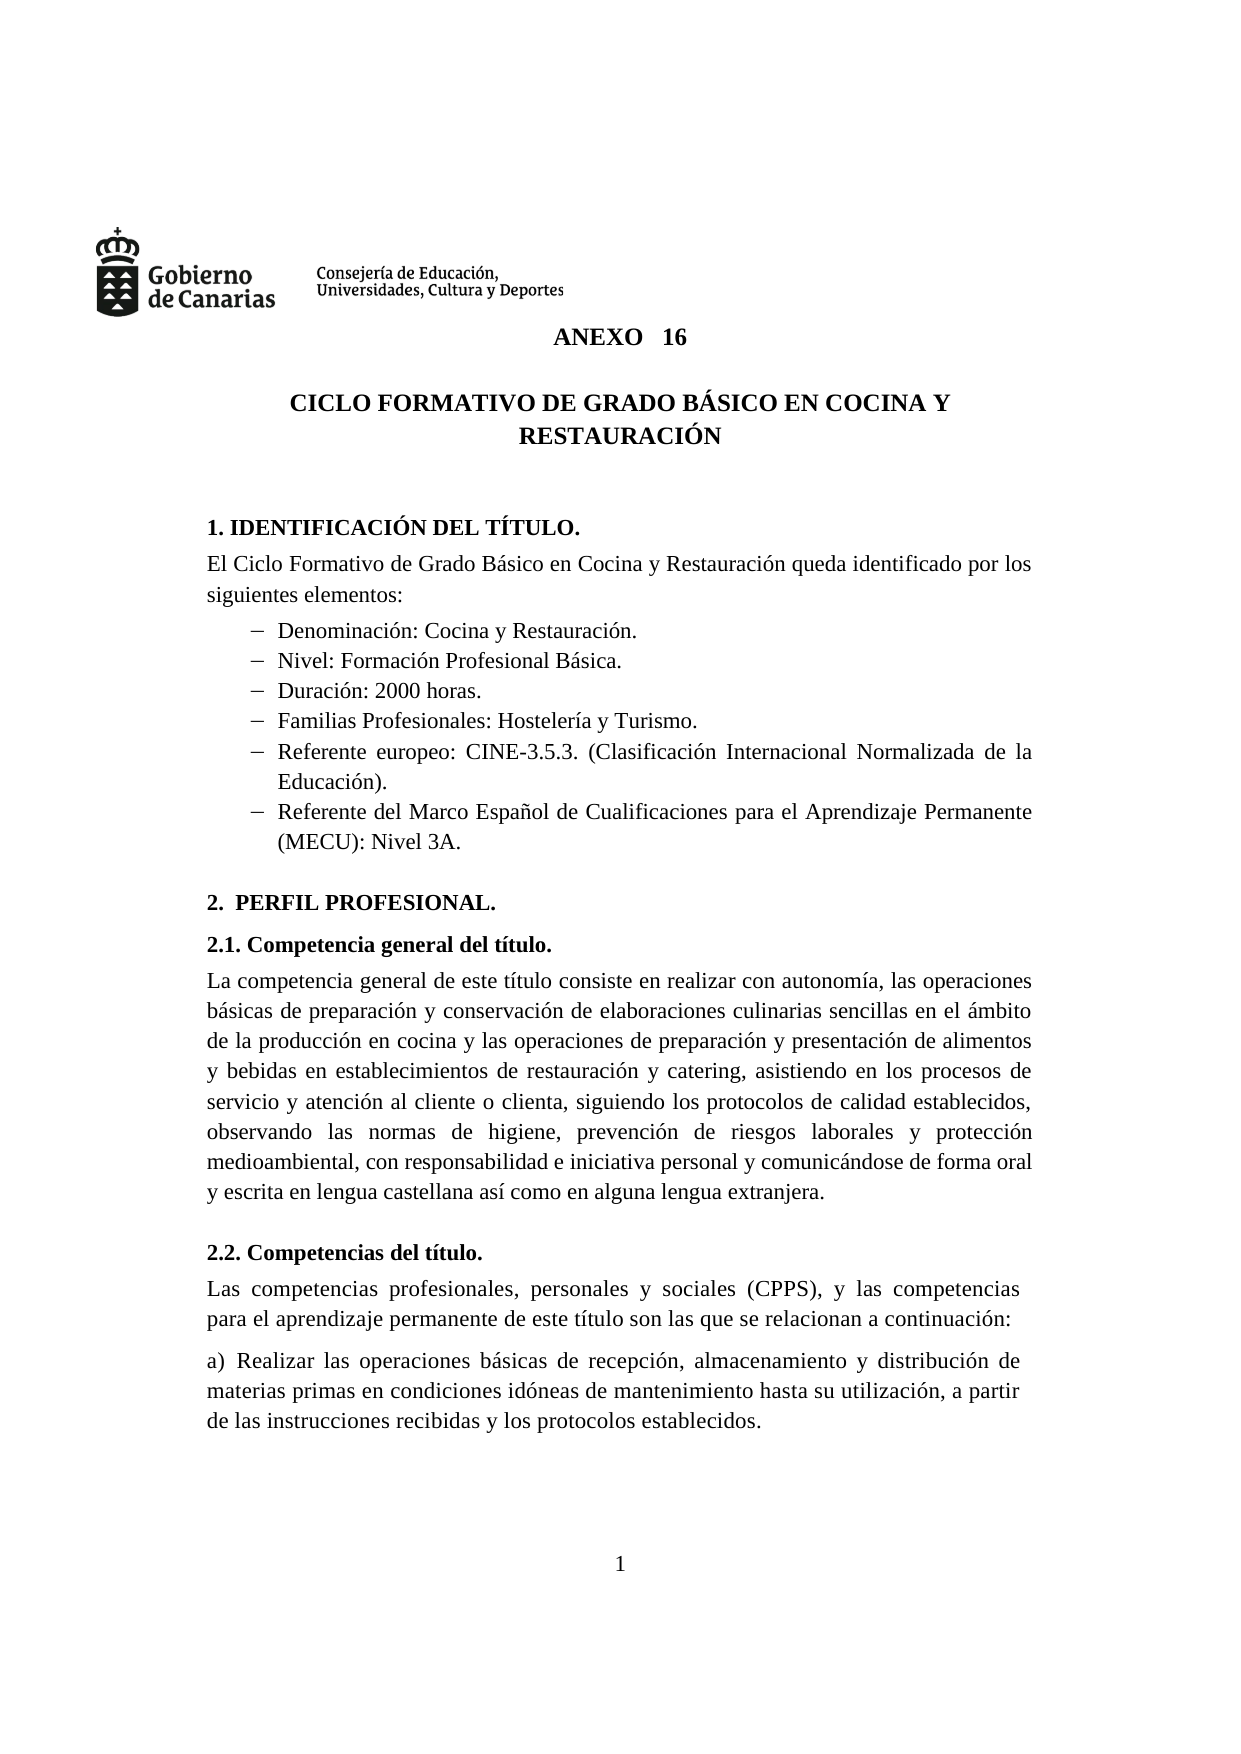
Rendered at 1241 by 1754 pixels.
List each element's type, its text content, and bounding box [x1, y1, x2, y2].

text a) Realizar las operaciones básicas de recepción, almacenamiento y distribución de materias primas en condiciones idóneas de mantenimiento hasta su utilización, a partir de las instrucciones recibidas y los protocolos establecidos. [207, 1347, 1022, 1434]
text 2. PERFIL PROFESIONAL. [207, 889, 1033, 915]
list Nivel: Formación Profesional Básica. [248, 647, 1033, 673]
list Referente del Marco Español de Cualificaciones para el Aprendizaje Permanente (MECU): Nivel 3A. [248, 798, 1033, 855]
list Familias Profesionales: Hostelería y Turismo. [248, 707, 1033, 734]
list Denominación: Cocina y Restauración. [248, 617, 1033, 643]
list Duración: 2000 horas. [248, 677, 1033, 704]
text ANEXO 16 [207, 322, 1033, 351]
list Referente europeo: CINE-3.5.3. (Clasificación Internacional Normalizada de la Educación). [248, 738, 1033, 794]
text 2.2. Competencias del título. [207, 1239, 1022, 1265]
text La competencia general de este título consiste en realizar con autonomía, las operaciones básicas de preparación y conservación de elaboraciones culinarias sencillas en el ámbito de la producción en cocina y las operaciones de preparación y presentación de alimentos y bebidas en establecimientos de restauración y catering, asistiendo en los procesos de servicio y atención al cliente o clienta, siguiendo los protocolos de calidad establecidos, observando las normas de higiene, prevención de riesgos laborales y protección medioambiental, con responsabilidad e iniciativa personal y comunicándose de forma oral y escrita en lengua castellana así como en alguna lengua extranjera. [207, 967, 1033, 1205]
text 1. IDENTIFICACIÓN DEL TÍTULO. [207, 514, 1033, 541]
text 2.1. Competencia general del título. [207, 931, 1033, 957]
picture [95, 227, 564, 317]
text CICLO FORMATIVO DE GRADO BÁSICO EN COCINA Y RESTAURACIÓN [207, 388, 1033, 450]
text Las competencias profesionales, personales y sociales (CPPS), y las competencias para el aprendizaje permanente de este título son las que se relacionan a continuación: [207, 1275, 1022, 1331]
text El Ciclo Formativo de Grado Básico en Cocina y Restauración queda identificado por los siguientes elementos: [207, 551, 1033, 607]
